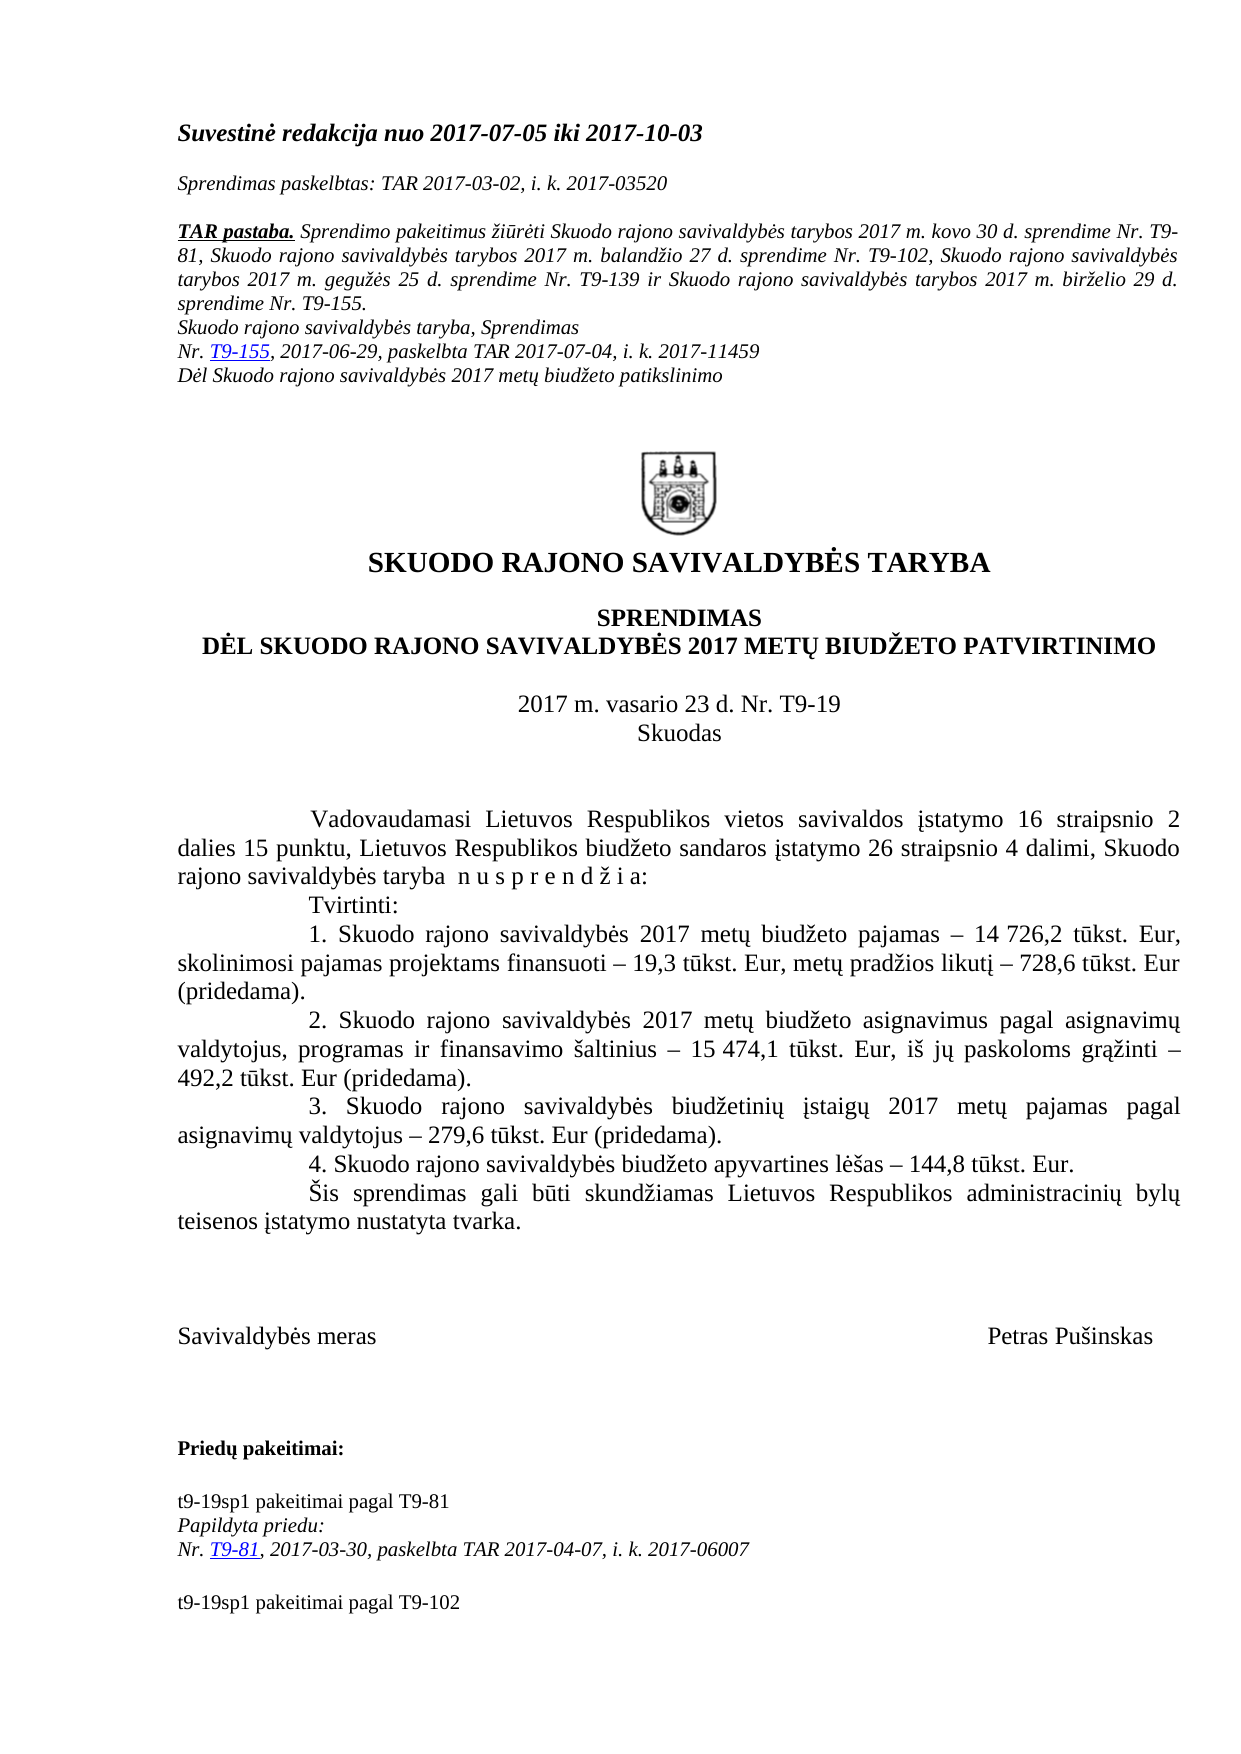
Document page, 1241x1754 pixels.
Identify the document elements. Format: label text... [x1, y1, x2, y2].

text Vadovaudamasi Lietuvos Respublikos vietos savivaldos įstatymo 16 straipsnio 2 dalies 15 punktu, Lietuvos Respublikos biudžeto sandaros įstatymo 26 straipsnio 4 dalimi, Skuodo rajono savivaldybės taryba n u s p r e n d ž i a: [177, 804, 1181, 890]
text TAR pastaba. Sprendimo pakeitimus žiūrėti Skuodo rajono savivaldybės tarybos 2017 m. kovo 30 d. sprendime Nr. T9-81, Skuodo rajono savivaldybės tarybos 2017 m. balandžio 27 d. sprendime Nr. T9-102, Skuodo rajono savivaldybės tarybos 2017 m. gegužės 25 d. sprendime Nr. T9-139 ir Skuodo rajono savivaldybės tarybos 2017 m. birželio 29 d. sprendime Nr. T9-155. [177, 219, 1181, 315]
text Dėl Skuodo rajono savivaldybės 2017 metų biudžeto patikslinimo [177, 363, 1181, 387]
text Savivaldybės meras Petras Pušinskas [177, 1321, 1181, 1350]
text Priedų pakeitimai: [177, 1436, 1181, 1460]
text 1. Skuodo rajono savivaldybės 2017 metų biudžeto pajamas – 14 726,2 tūkst. Eur, skolinimosi pajamas projektams finansuoti – 19,3 tūkst. Eur, metų pradžios likutį – 728,6 tūkst. Eur (pridedama). [177, 919, 1181, 1005]
text DĖL SKUODO RAJONO SAVIVALDYBĖS 2017 METŲ BIUDŽETO PATVIRTINIMO [177, 631, 1181, 660]
text 2017 m. vasario 23 d. Nr. T9-19 [177, 689, 1181, 718]
text t9-19sp1 pakeitimai pagal T9-81 [177, 1489, 1181, 1513]
text t9-19sp1 pakeitimai pagal T9-102 [177, 1590, 1181, 1614]
text Skuodo rajono savivaldybės taryba, Sprendimas [177, 315, 1181, 339]
text Šis sprendimas gali būti skundžiamas Lietuvos Respublikos administracinių bylų teisenos įstatymo nustatyta tvarka. [177, 1178, 1181, 1235]
text Skuodas [177, 718, 1181, 746]
text Sprendimas paskelbtas: TAR 2017-03-02, i. k. 2017-03520 [177, 171, 1181, 195]
text 3. Skuodo rajono savivaldybės biudžetinių įstaigų 2017 metų pajamas pagal asignavimų valdytojus – 279,6 tūkst. Eur (pridedama). [177, 1091, 1181, 1149]
text SKUODO RAJONO SAVIVALDYBĖS TARYBA [177, 545, 1181, 578]
text SPRENDIMAS [177, 603, 1181, 631]
text Suvestinė redakcija nuo 2017-07-05 iki 2017-10-03 [177, 118, 1181, 147]
text Nr. T9-81, 2017-03-30, paskelbta TAR 2017-04-07, i. k. 2017-06007 [177, 1537, 1181, 1561]
text Nr. T9-155, 2017-06-29, paskelbta TAR 2017-07-04, i. k. 2017-11459 [177, 339, 1181, 363]
text 4. Skuodo rajono savivaldybės biudžeto apyvartines lėšas – 144,8 tūkst. Eur. [177, 1149, 1181, 1178]
text 2. Skuodo rajono savivaldybės 2017 metų biudžeto asignavimus pagal asignavimų valdytojus, programas ir finansavimo šaltinius – 15 474,1 tūkst. Eur, iš jų paskoloms grąžinti – 492,2 tūkst. Eur (pridedama). [177, 1005, 1181, 1091]
text Papildyta priedu: [177, 1513, 1181, 1537]
text Tvirtinti: [177, 890, 1181, 919]
